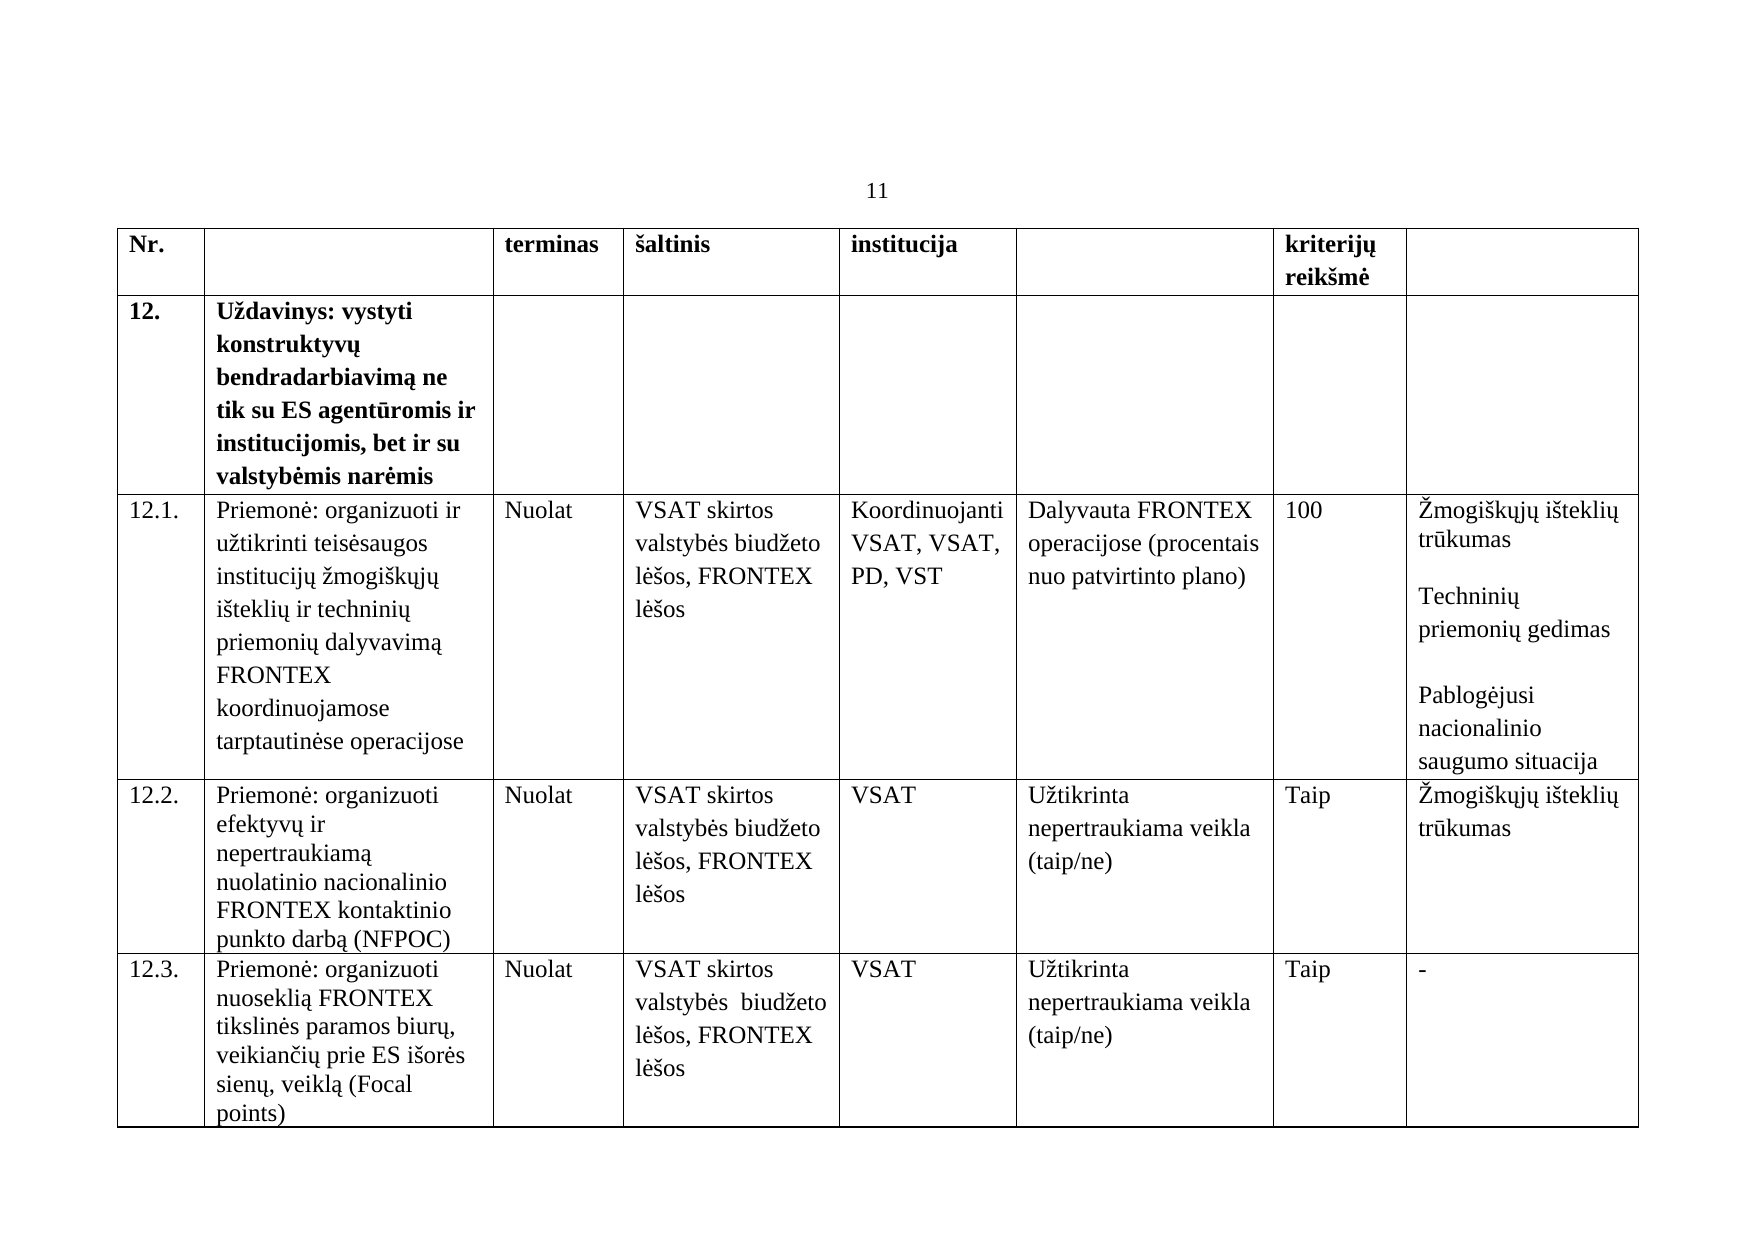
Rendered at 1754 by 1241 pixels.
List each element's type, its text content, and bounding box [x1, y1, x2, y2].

table_cell Taip [1274, 954, 1406, 1126]
table_cell [624, 296, 839, 494]
table_cell Uždavinys: vystyti konstruktyvų bendradarbiavimą ne tik su ES agentūromis ir institucijomis, bet ir su valstybėmis narėmis [205, 296, 493, 494]
table_cell 100 [1274, 495, 1406, 779]
table_cell Nuolat [494, 780, 623, 953]
table_cell VSAT [840, 954, 1016, 1126]
table_cell [1017, 296, 1273, 494]
table_cell [840, 296, 1016, 494]
table_cell Koordinuojanti VSAT, VSAT, PD, VST [840, 495, 1016, 779]
table_header [1407, 229, 1638, 295]
table_cell 12. [118, 296, 204, 494]
table_cell Nuolat [494, 954, 623, 1126]
table_header Nr. [118, 229, 204, 295]
table_header terminas [494, 229, 623, 295]
table_cell 12.2. [118, 780, 204, 953]
table_cell Priemonė: organizuoti nuoseklią FRONTEX tikslinės paramos biurų, veikiančių prie ES išorės sienų, veiklą (Focal points) [205, 954, 493, 1126]
table_header [1017, 229, 1273, 295]
table_cell VSAT [840, 780, 1016, 953]
table_cell Užtikrinta nepertraukiama veikla (taip/ne) [1017, 954, 1273, 1126]
table_cell 12.3. [118, 954, 204, 1126]
table_cell Užtikrinta nepertraukiama veikla (taip/ne) [1017, 780, 1273, 953]
table_cell [494, 296, 623, 494]
table_cell Priemonė: organizuoti ir užtikrinti teisėsaugos institucijų žmogiškųjų išteklių ir techninių priemonių dalyvavimą FRONTEX koordinuojamose tarptautinėse operacijose [205, 495, 493, 779]
table_cell 12.1. [118, 495, 204, 779]
table_cell Nuolat [494, 495, 623, 779]
table_header [205, 229, 493, 295]
table_cell VSAT skirtos valstybės biudžeto lėšos, FRONTEX lėšos [624, 954, 839, 1126]
table_cell [1407, 296, 1638, 494]
table_cell [1274, 296, 1406, 494]
table_cell Žmogiškųjų išteklių trūkumas Techninių priemonių gedimas Pablogėjusi nacionalinio saugumo situacija [1407, 495, 1638, 779]
table_cell VSAT skirtos valstybės biudžeto lėšos, FRONTEX lėšos [624, 495, 839, 779]
table_cell - [1407, 954, 1638, 1126]
table_cell Žmogiškųjų išteklių trūkumas [1407, 780, 1638, 953]
table_cell Dalyvauta FRONTEX operacijose (procentais nuo patvirtinto plano) [1017, 495, 1273, 779]
table_header šaltinis [624, 229, 839, 295]
table_cell Priemonė: organizuoti efektyvų ir nepertraukiamą nuolatinio nacionalinio FRONTEX kontaktinio punkto darbą (NFPOC) [205, 780, 493, 953]
table_header institucija [840, 229, 1016, 295]
table_cell Taip [1274, 780, 1406, 953]
table_cell VSAT skirtos valstybės biudžeto lėšos, FRONTEX lėšos [624, 780, 839, 953]
table_header kriterijų reikšmė [1274, 229, 1406, 295]
